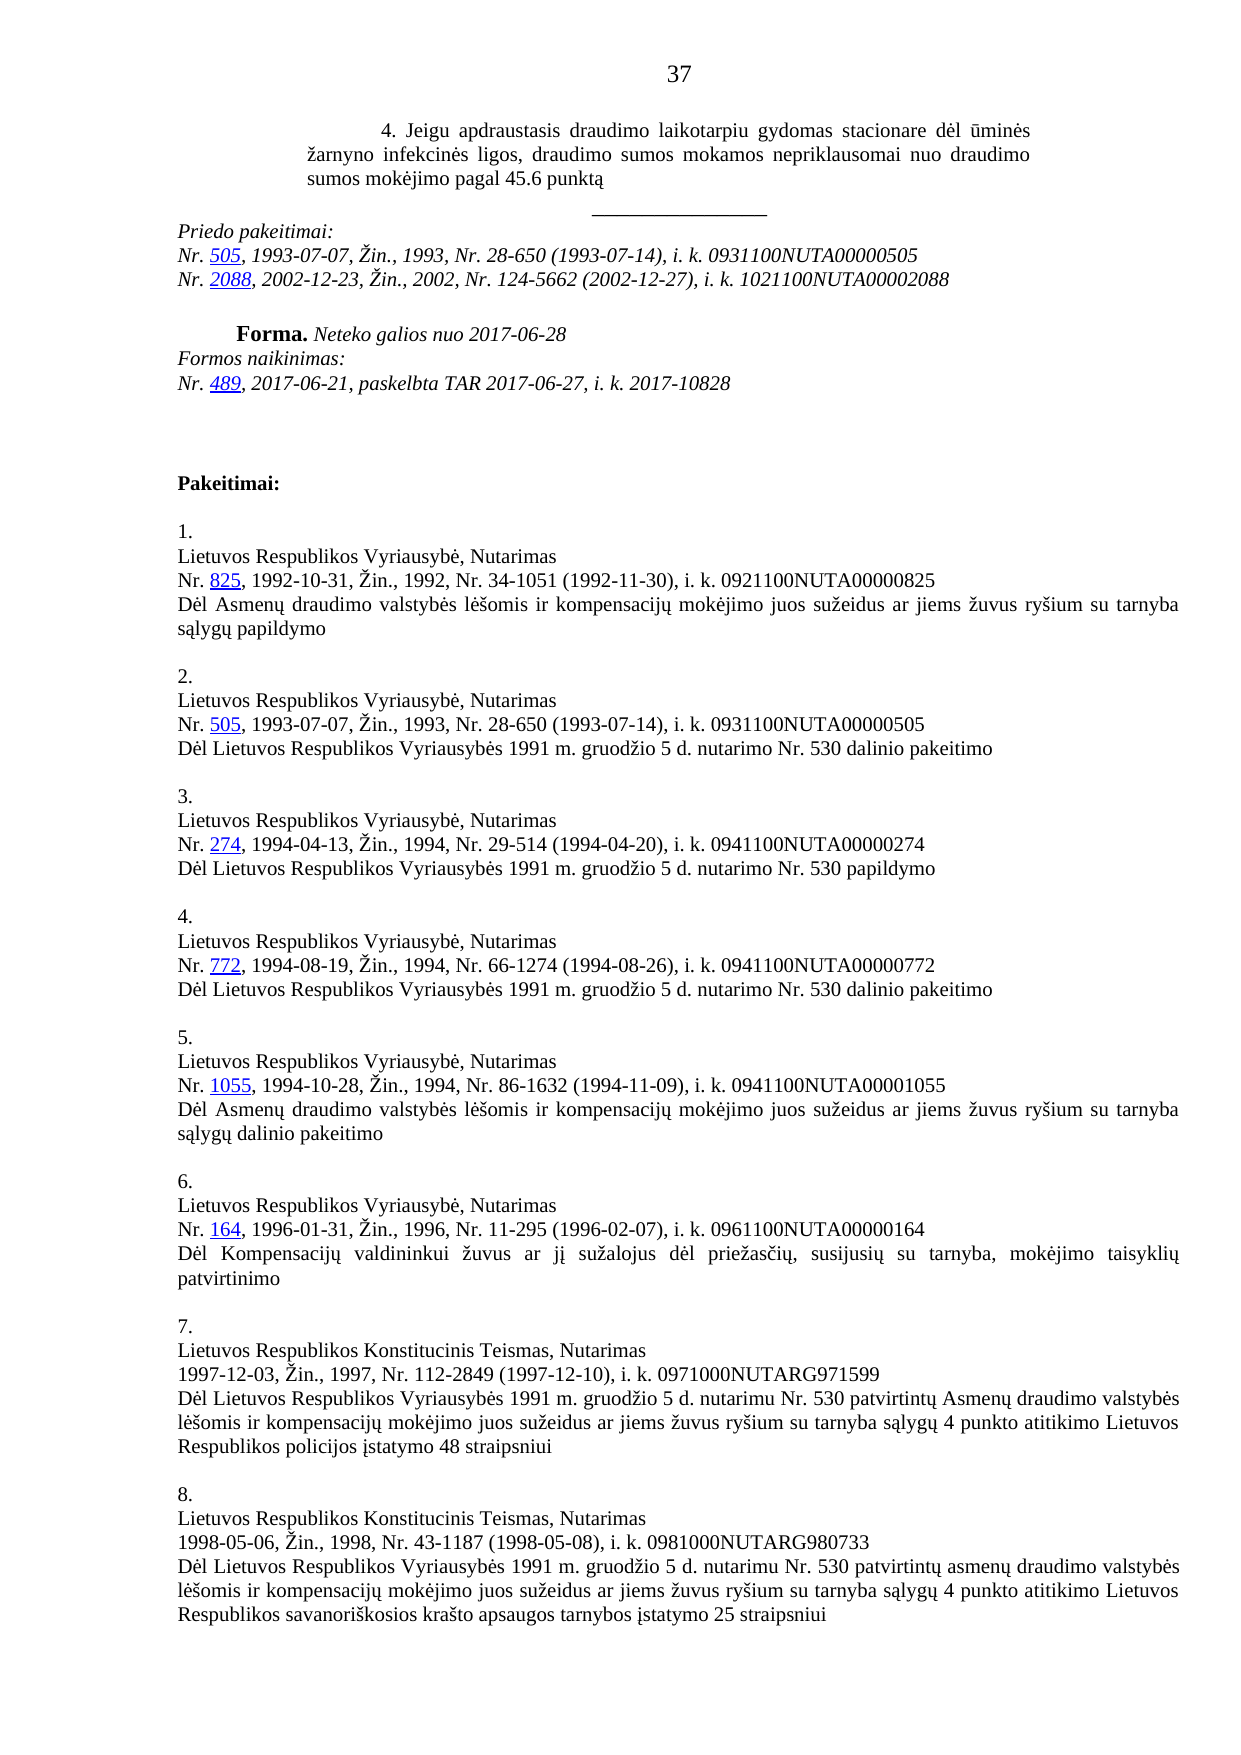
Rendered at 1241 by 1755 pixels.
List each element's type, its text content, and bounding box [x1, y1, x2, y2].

text 2. [177, 664, 1181, 688]
text Pakeitimai: [177, 471, 1181, 495]
text Lietuvos Respublikos Vyriausybė, Nutarimas [177, 688, 1181, 712]
text Nr. 1055, 1994-10-28, Žin., 1994, Nr. 86-1632 (1994-11-09), i. k. 0941100NUTA00001055 [177, 1073, 1181, 1097]
text Nr. 772, 1994-08-19, Žin., 1994, Nr. 66-1274 (1994-08-26), i. k. 0941100NUTA00000772 [177, 953, 1181, 977]
text 7. [177, 1313, 1181, 1338]
text 3. [177, 784, 1181, 808]
text 5. [177, 1025, 1181, 1049]
text Formos naikinimas: [177, 346, 1181, 370]
text Nr. 825, 1992-10-31, Žin., 1992, Nr. 34-1051 (1992-11-30), i. k. 0921100NUTA00000825 [177, 568, 1181, 592]
text Lietuvos Respublikos Vyriausybė, Nutarimas [177, 1193, 1181, 1217]
text Dėl Lietuvos Respublikos Vyriausybės 1991 m. gruodžio 5 d. nutarimu Nr. 530 patvirtintų Asmenų draudimo valstybės lėšomis ir kompensacijų mokėjimo juos sužeidus ar jiems žuvus ryšium su tarnyba sąlygų 4 punkto atitikimo Lietuvos Respublikos policijos įstatymo 48 straipsniui [177, 1386, 1181, 1458]
table_cell 4. Jeigu apdraustasis draudimo laikotarpiu gydomas stacionare dėl ūminės žarnyno infekcinės ligos, draudimo sumos mokamos nepriklausomai nuo draudimo sumos mokėjimo pagal 45.6 punktą [296, 118, 1042, 190]
text Lietuvos Respublikos Vyriausybė, Nutarimas [177, 808, 1181, 832]
text 1998-05-06, Žin., 1998, Nr. 43-1187 (1998-05-08), i. k. 0981000NUTARG980733 [177, 1530, 1181, 1554]
text Lietuvos Respublikos Vyriausybė, Nutarimas [177, 1049, 1181, 1073]
text Dėl Lietuvos Respublikos Vyriausybės 1991 m. gruodžio 5 d. nutarimo Nr. 530 papildymo [177, 856, 1181, 880]
text Nr. 505, 1993-07-07, Žin., 1993, Nr. 28-650 (1993-07-14), i. k. 0931100NUTA00000505 [177, 712, 1181, 736]
text Nr. 274, 1994-04-13, Žin., 1994, Nr. 29-514 (1994-04-20), i. k. 0941100NUTA00000274 [177, 832, 1181, 856]
table_cell [177, 118, 296, 190]
text 6. [177, 1169, 1181, 1193]
table_cell [1042, 118, 1181, 190]
text Lietuvos Respublikos Vyriausybė, Nutarimas [177, 928, 1181, 953]
text Lietuvos Respublikos Konstitucinis Teismas, Nutarimas [177, 1506, 1181, 1530]
text Dėl Kompensacijų valdininkui žuvus ar jį sužalojus dėl priežasčių, susijusių su tarnyba, mokėjimo taisyklių patvirtinimo [177, 1241, 1181, 1289]
text 8. [177, 1482, 1181, 1506]
text 1997-12-03, Žin., 1997, Nr. 112-2849 (1997-12-10), i. k. 0971000NUTARG971599 [177, 1362, 1181, 1386]
text Lietuvos Respublikos Vyriausybė, Nutarimas [177, 543, 1181, 568]
text Lietuvos Respublikos Konstitucinis Teismas, Nutarimas [177, 1338, 1181, 1362]
text Dėl Lietuvos Respublikos Vyriausybės 1991 m. gruodžio 5 d. nutarimu Nr. 530 patvirtintų asmenų draudimo valstybės lėšomis ir kompensacijų mokėjimo juos sužeidus ar jiems žuvus ryšium su tarnyba sąlygų 4 punkto atitikimo Lietuvos Respublikos savanoriškosios krašto apsaugos tarnybos įstatymo 25 straipsniui [177, 1554, 1181, 1626]
text ______________ [177, 190, 1181, 219]
text Priedo pakeitimai: [177, 219, 1181, 243]
text Nr. 2088, 2002-12-23, Žin., 2002, Nr. 124-5662 (2002-12-27), i. k. 1021100NUTA00002088 [177, 267, 1181, 291]
text Nr. 505, 1993-07-07, Žin., 1993, Nr. 28-650 (1993-07-14), i. k. 0931100NUTA00000505 [177, 243, 1181, 267]
text 4. [177, 904, 1181, 928]
text Nr. 489, 2017-06-21, paskelbta TAR 2017-06-27, i. k. 2017-10828 [177, 370, 1181, 394]
text Forma. Neteko galios nuo 2017-06-28 [177, 320, 1181, 346]
text Nr. 164, 1996-01-31, Žin., 1996, Nr. 11-295 (1996-02-07), i. k. 0961100NUTA00000164 [177, 1217, 1181, 1241]
text 1. [177, 519, 1181, 543]
text Dėl Lietuvos Respublikos Vyriausybės 1991 m. gruodžio 5 d. nutarimo Nr. 530 dalinio pakeitimo [177, 977, 1181, 1001]
text Dėl Lietuvos Respublikos Vyriausybės 1991 m. gruodžio 5 d. nutarimo Nr. 530 dalinio pakeitimo [177, 736, 1181, 760]
text Dėl Asmenų draudimo valstybės lėšomis ir kompensacijų mokėjimo juos sužeidus ar jiems žuvus ryšium su tarnyba sąlygų papildymo [177, 592, 1181, 640]
text Dėl Asmenų draudimo valstybės lėšomis ir kompensacijų mokėjimo juos sužeidus ar jiems žuvus ryšium su tarnyba sąlygų dalinio pakeitimo [177, 1097, 1181, 1145]
